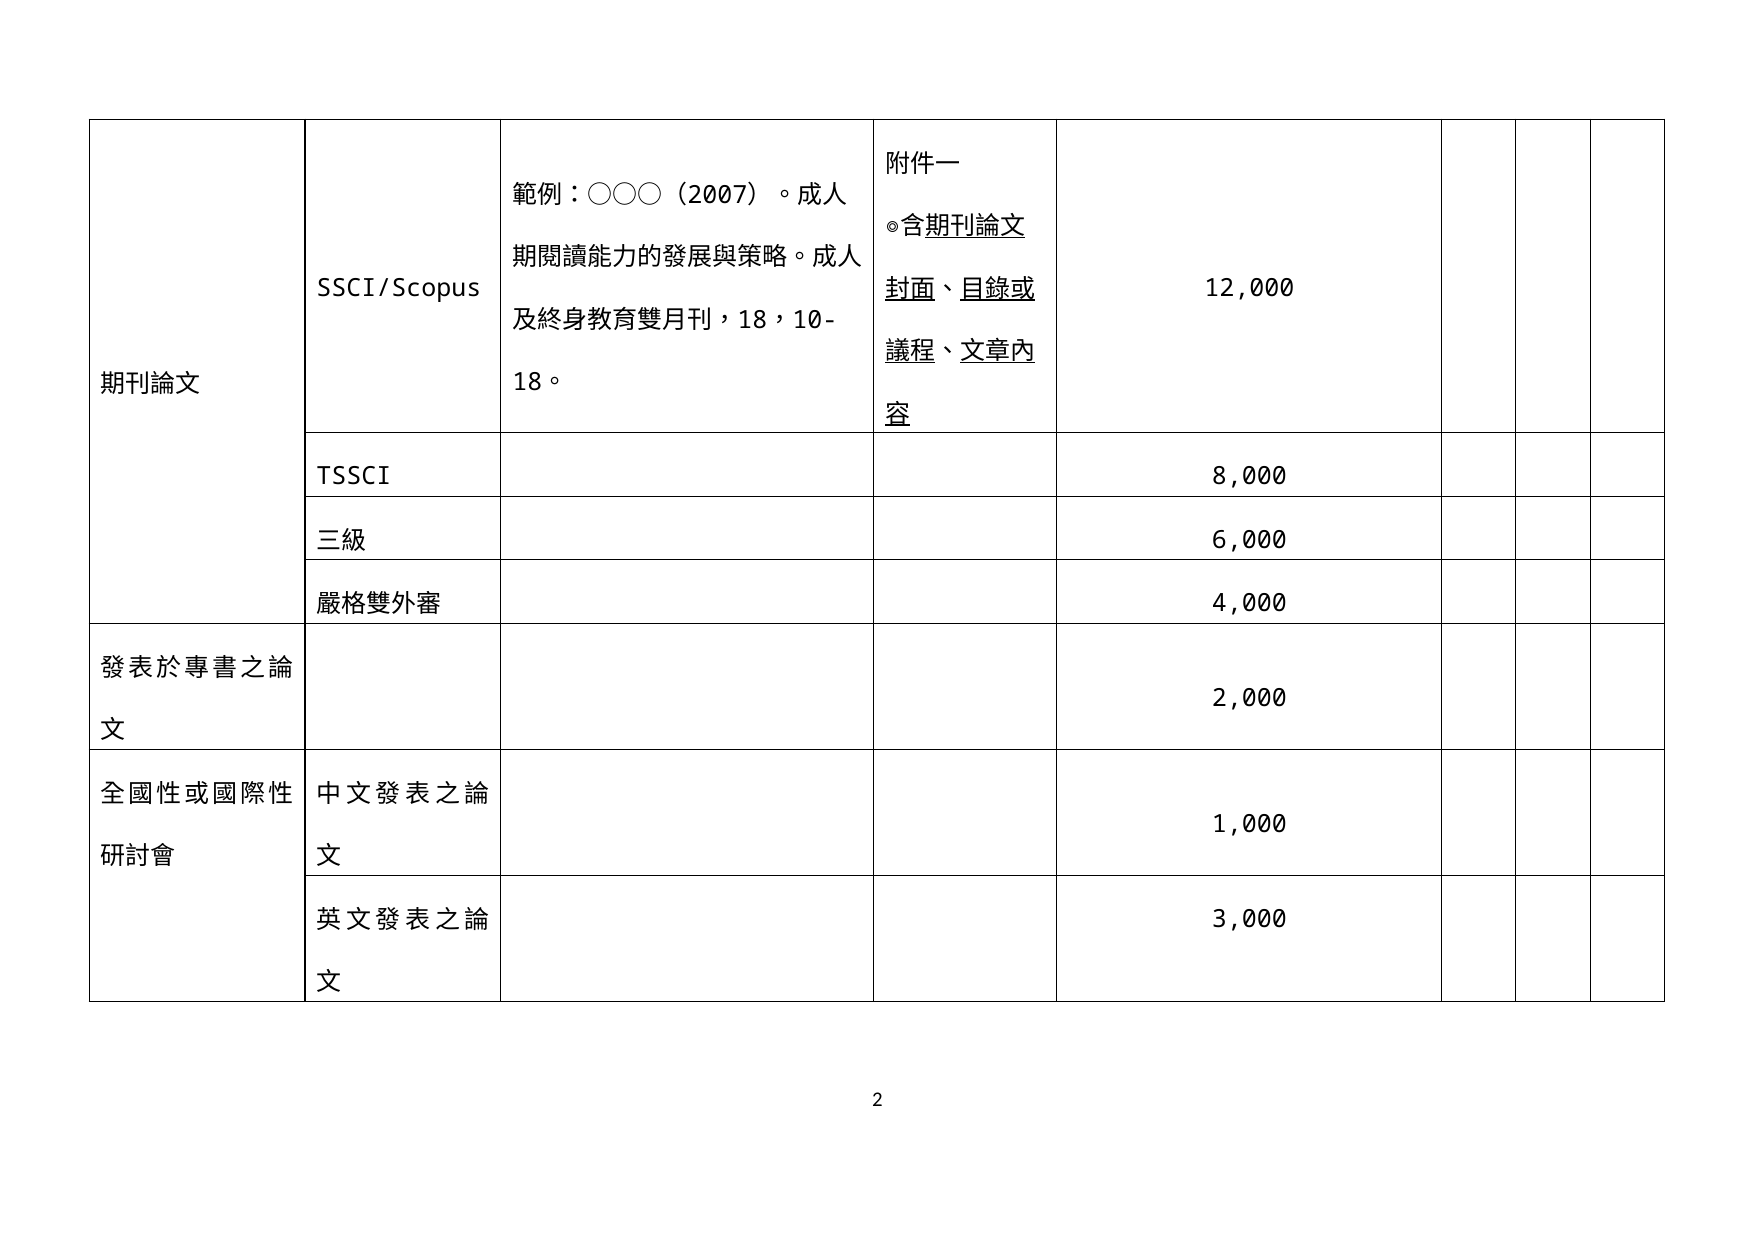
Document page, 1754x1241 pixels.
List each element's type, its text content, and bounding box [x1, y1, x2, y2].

table_cell 期刊論文 [90, 120, 304, 623]
table_cell SSCI/Scopus [306, 120, 500, 432]
table_cell [501, 876, 873, 1001]
table_cell [1516, 624, 1590, 749]
table_cell 範例：○○○（2007）。成人期閱讀能力的發展與策略。成人及終身教育雙月刊，18，10-18。 [501, 120, 873, 432]
table_cell [874, 560, 1056, 623]
table_cell [1516, 497, 1590, 559]
table_cell [874, 433, 1056, 496]
table_cell [1591, 876, 1664, 1001]
table_cell 3,000 [1057, 876, 1441, 1001]
table_cell [1591, 624, 1664, 749]
table_cell [501, 560, 873, 623]
table_cell [1591, 750, 1664, 875]
table_cell [1442, 497, 1515, 559]
table_cell [874, 750, 1056, 875]
table_cell [1516, 560, 1590, 623]
table_cell [1591, 497, 1664, 559]
table_cell [501, 497, 873, 559]
table_cell 6,000 [1057, 497, 1441, 559]
table_cell 4,000 [1057, 560, 1441, 623]
table_cell [501, 433, 873, 496]
table_cell 英文發表之論文 [306, 876, 500, 1001]
table_cell 三級 [306, 497, 500, 559]
table_cell [874, 624, 1056, 749]
table_cell 12,000 [1057, 120, 1441, 432]
table_cell [1442, 876, 1515, 1001]
table_cell TSSCI [306, 433, 500, 496]
table_cell 2,000 [1057, 624, 1441, 749]
table_cell [874, 497, 1056, 559]
table_cell [1442, 624, 1515, 749]
table_cell [1442, 120, 1515, 432]
table_cell 全國性或國際性研討會 [90, 750, 304, 1001]
table_cell [1442, 433, 1515, 496]
table_cell [306, 624, 500, 749]
table_cell 嚴格雙外審 [306, 560, 500, 623]
table_cell [874, 876, 1056, 1001]
table_cell [1442, 750, 1515, 875]
table_cell [501, 624, 873, 749]
table_cell [1442, 560, 1515, 623]
table_cell 1,000 [1057, 750, 1441, 875]
table_cell [1516, 433, 1590, 496]
table_cell 中文發表之論文 [306, 750, 500, 875]
table_cell 附件一 ◎含期刊論文封面、目錄或議程、文章內容 [874, 120, 1056, 432]
table_cell [501, 750, 873, 875]
table_cell [1591, 120, 1664, 432]
table_cell [1516, 876, 1590, 1001]
table_cell [1516, 750, 1590, 875]
table_cell 8,000 [1057, 433, 1441, 496]
table_cell 發表於專書之論文 [90, 624, 304, 749]
table_cell [1591, 560, 1664, 623]
table_cell [1516, 120, 1590, 432]
table_cell [1591, 433, 1664, 496]
